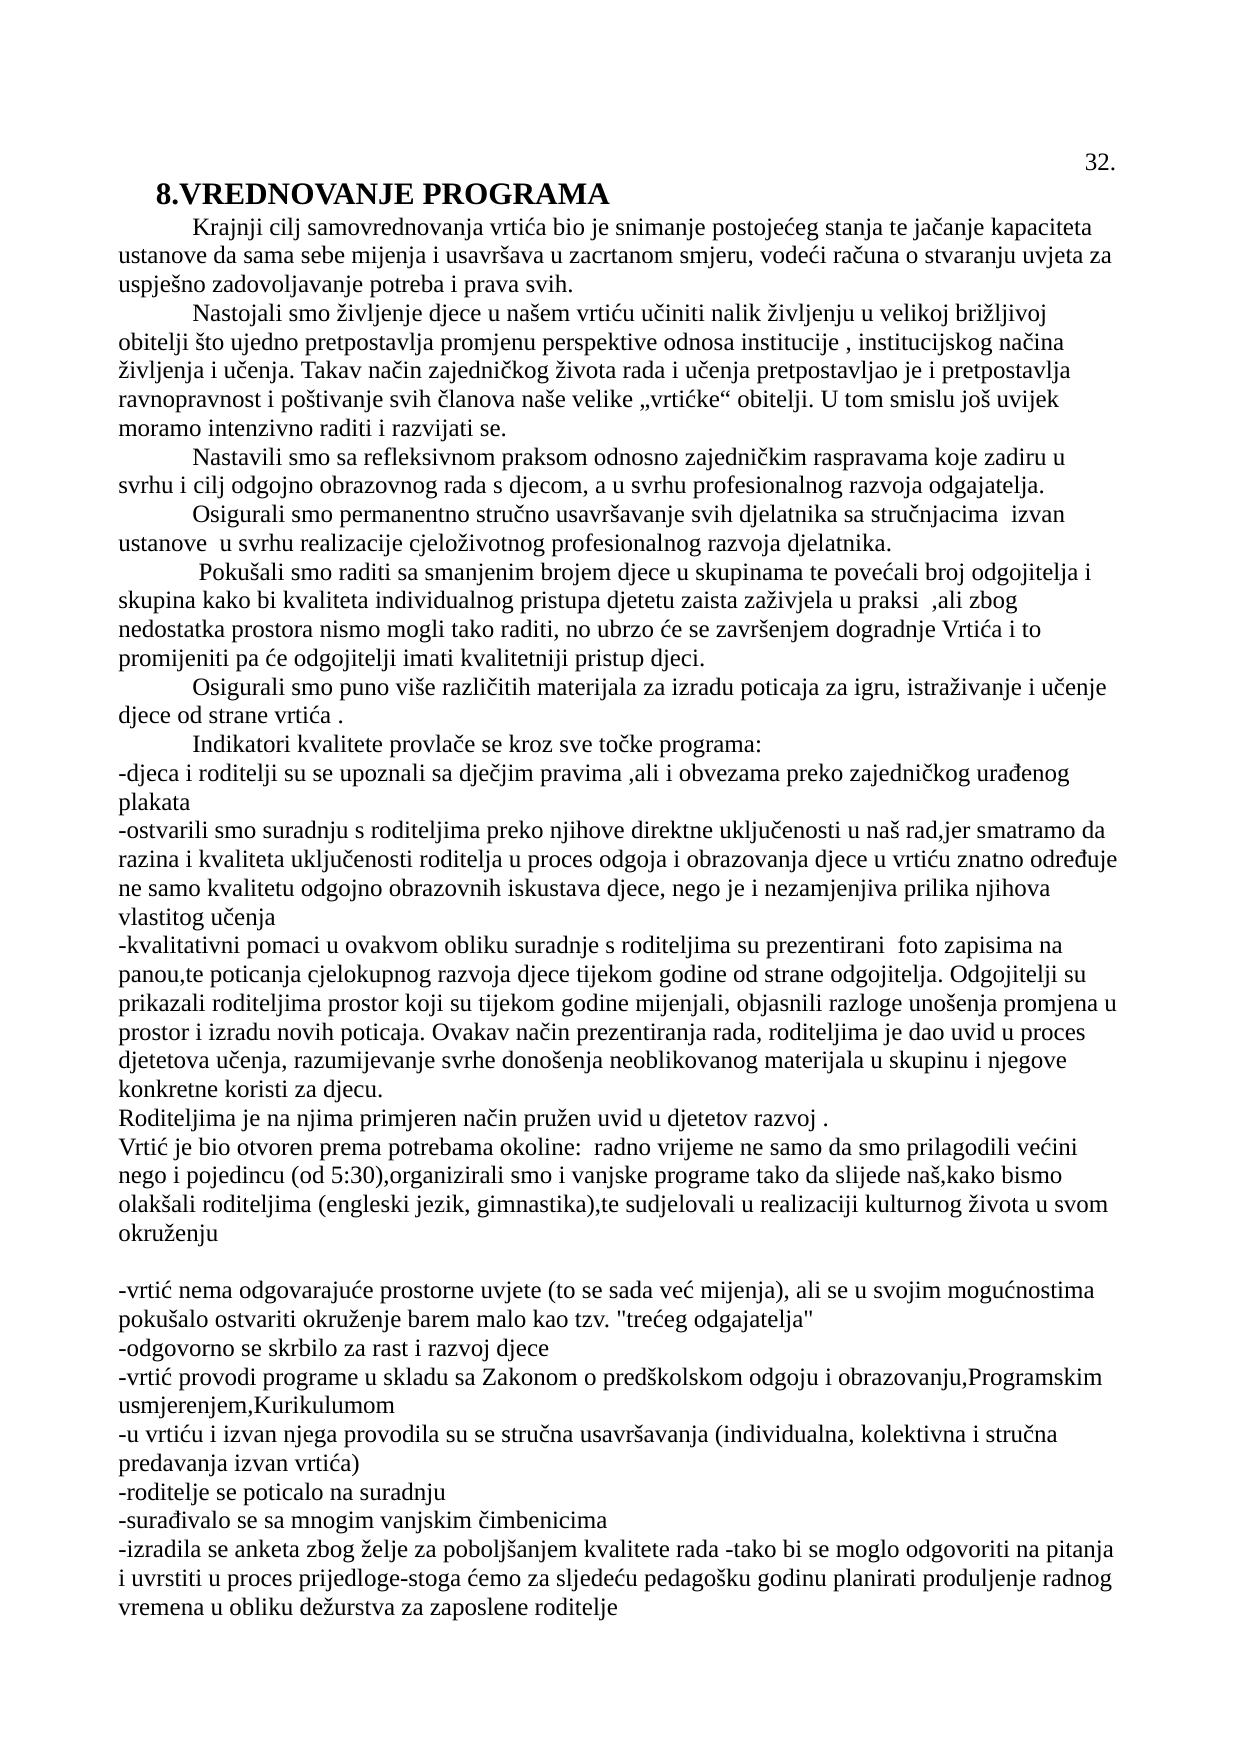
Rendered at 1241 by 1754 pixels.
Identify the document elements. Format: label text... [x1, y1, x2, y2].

text -u vrtiću i izvan njega provodila su se stručna usavršavanja (individualna, kolektivna i stručna predavanja izvan vrtića) [118, 1419, 1122, 1477]
text -roditelje se poticalo na suradnju [118, 1477, 1122, 1505]
text Indikatori kvalitete provlače se kroz sve točke programa: [118, 729, 1122, 758]
text Roditeljima je na njima primjeren način pružen uvid u djetetov razvoj . [118, 1103, 1122, 1132]
text Osigurali smo puno više različitih materijala za izradu poticaja za igru, istraživanje i učenje djece od strane vrtića . [118, 672, 1122, 729]
text 32. [118, 147, 1122, 176]
text -vrtić provodi programe u skladu sa Zakonom o predškolskom odgoju i obrazovanju,Programskim usmjerenjem,Kurikulumom [118, 1362, 1122, 1419]
text Krajnji cilj samovrednovanja vrtića bio je snimanje postojećeg stanja te jačanje kapaciteta ustanove da sama sebe mijenja i usavršava u zacrtanom smjeru, vodeći računa o stvaranju uvjeta za uspješno zadovoljavanje potreba i prava svih. [118, 212, 1122, 298]
text -kvalitativni pomaci u ovakvom obliku suradnje s roditeljima su prezentirani foto zapisima na panou,te poticanja cjelokupnog razvoja djece tijekom godine od strane odgojitelja. Odgojitelji su prikazali roditeljima prostor koji su tijekom godine mijenjali, objasnili razloge unošenja promjena u prostor i izradu novih poticaja. Ovakav način prezentiranja rada, roditeljima je dao uvid u proces djetetova učenja, razumijevanje svrhe donošenja neoblikovanog materijala u skupinu i njegove konkretne koristi za djecu. [118, 930, 1122, 1103]
text -vrtić nema odgovarajuće prostorne uvjete (to se sada već mijenja), ali se u svojim mogućnostima pokušalo ostvariti okruženje barem malo kao tzv. "trećeg odgajatelja" [118, 1275, 1122, 1333]
text -surađivalo se sa mnogim vanjskim čimbenicima [118, 1505, 1122, 1534]
text Nastojali smo življenje djece u našem vrtiću učiniti nalik življenju u velikoj brižljivoj obitelji što ujedno pretpostavlja promjenu perspektive odnosa institucije , institucijskog načina življenja i učenja. Takav način zajedničkog života rada i učenja pretpostavljao je i pretpostavlja ravnopravnost i poštivanje svih članova naše velike „vrtićke“ obitelji. U tom smislu još uvijek moramo intenzivno raditi i razvijati se. [118, 298, 1122, 442]
text -djeca i roditelji su se upoznali sa dječjim pravima ,ali i obvezama preko zajedničkog urađenog plakata [118, 758, 1122, 815]
text Nastavili smo sa refleksivnom praksom odnosno zajedničkim raspravama koje zadiru u svrhu i cilj odgojno obrazovnog rada s djecom, a u svrhu profesionalnog razvoja odgajatelja. Osigurali smo permanentno stručno usavršavanje svih djelatnika sa stručnjacima izvan ustanove u svrhu realizacije cjeloživotnog profesionalnog razvoja djelatnika. [118, 442, 1122, 557]
text -izradila se anketa zbog želje za poboljšanjem kvalitete rada -tako bi se moglo odgovoriti na pitanja i uvrstiti u proces prijedloge-stoga ćemo za sljedeću pedagošku godinu planirati produljenje radnog vremena u obliku dežurstva za zaposlene roditelje [118, 1534, 1122, 1620]
text Pokušali smo raditi sa smanjenim brojem djece u skupinama te povećali broj odgojitelja i skupina kako bi kvaliteta individualnog pristupa djetetu zaista zaživjela u praksi ,ali zbog nedostatka prostora nismo mogli tako raditi, no ubrzo će se završenjem dogradnje Vrtića i to promijeniti pa će odgojitelji imati kvalitetniji pristup djeci. [118, 557, 1122, 672]
text -ostvarili smo suradnju s roditeljima preko njihove direktne uključenosti u naš rad,jer smatramo da razina i kvaliteta uključenosti roditelja u proces odgoja i obrazovanja djece u vrtiću znatno određuje ne samo kvalitetu odgojno obrazovnih iskustava djece, nego je i nezamjenjiva prilika njihova vlastitog učenja [118, 815, 1122, 930]
text 8.VREDNOVANJE PROGRAMA [118, 176, 1122, 212]
text -odgovorno se skrbilo za rast i razvoj djece [118, 1333, 1122, 1362]
text Vrtić je bio otvoren prema potrebama okoline: radno vrijeme ne samo da smo prilagodili većini nego i pojedincu (od 5:30),organizirali smo i vanjske programe tako da slijede naš,kako bismo olakšali roditeljima (engleski jezik, gimnastika),te sudjelovali u realizaciji kulturnog života u svom okruženju [118, 1132, 1122, 1247]
